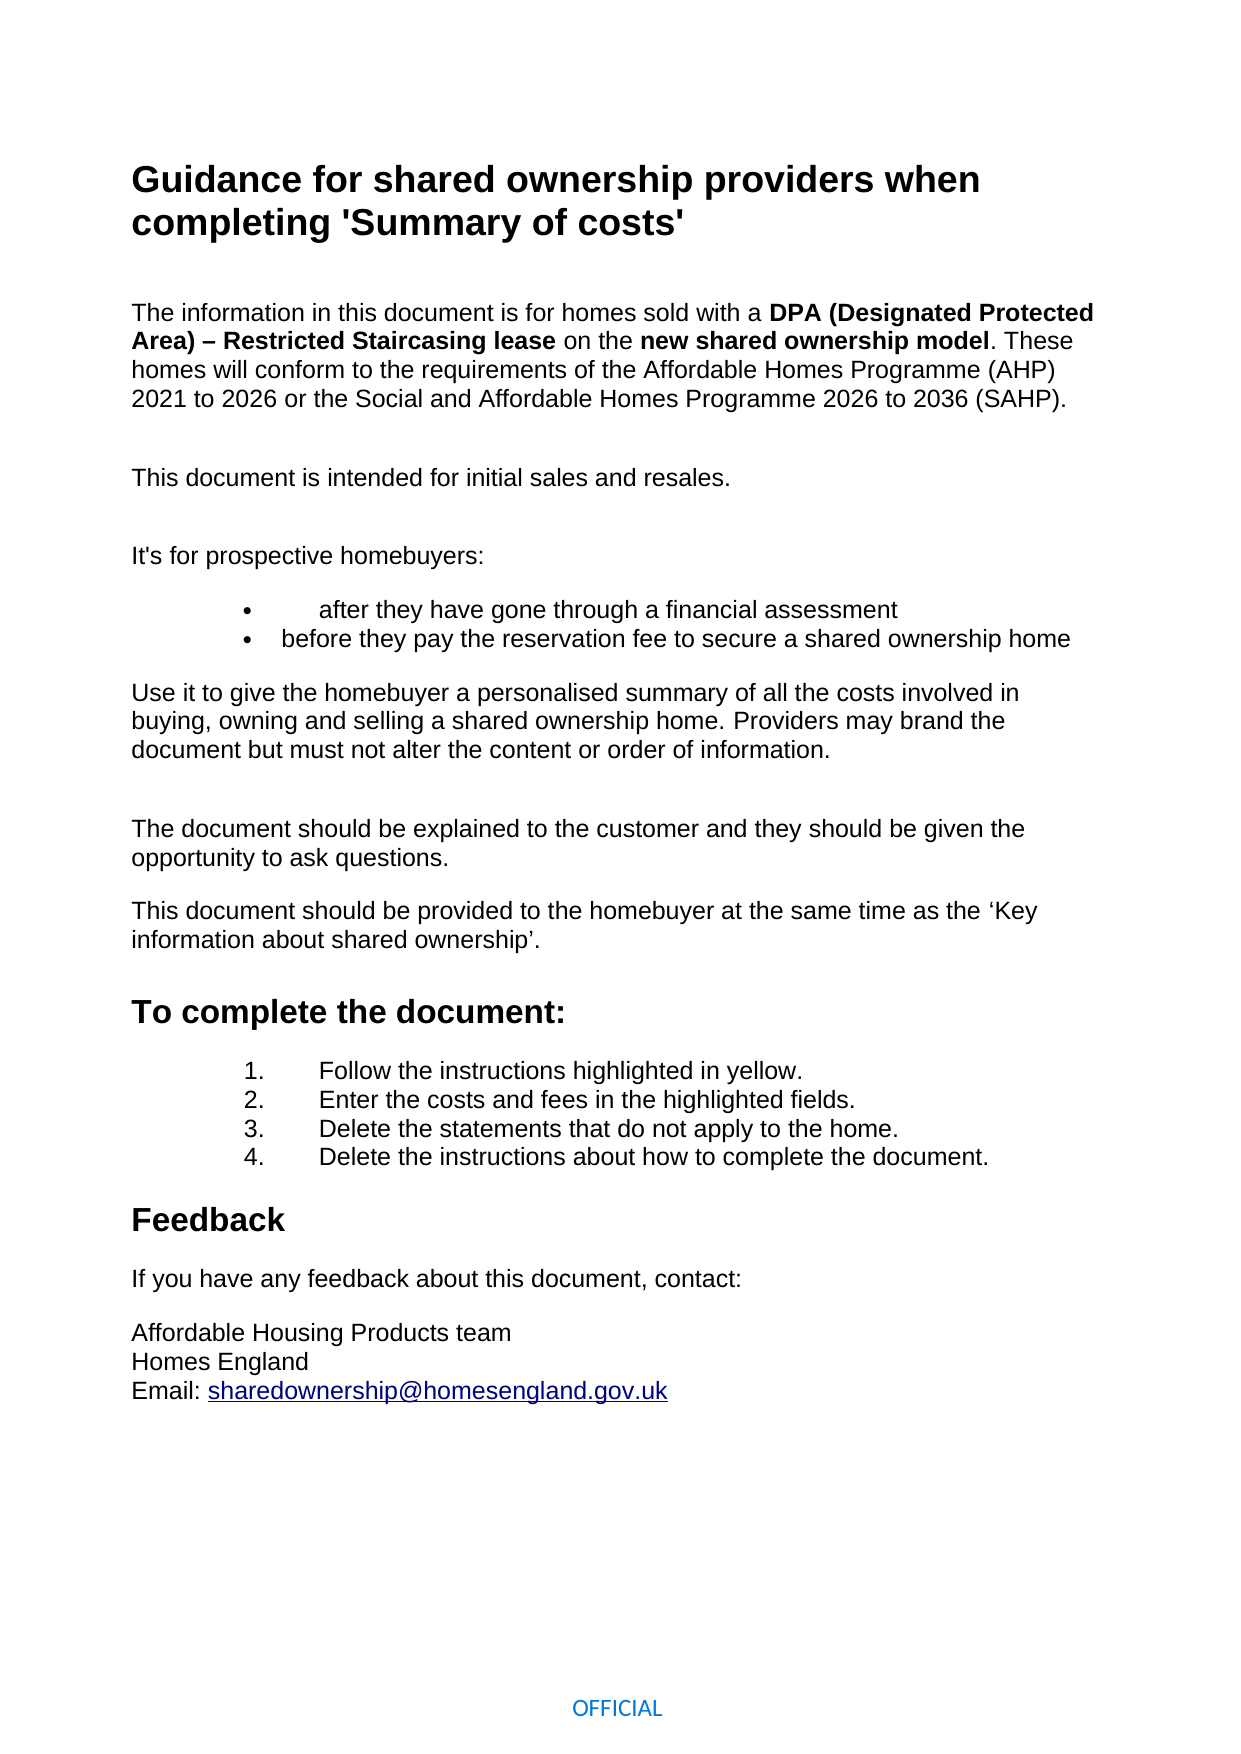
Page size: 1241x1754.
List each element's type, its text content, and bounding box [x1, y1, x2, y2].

text Affordable Housing Products team Homes England Email: sharedownership@homesengland.gov.uk [131, 1318, 1106, 1404]
text If you have any feedback about this document, contact: [131, 1264, 1106, 1293]
list Follow the instructions highlighted in yellow. [244, 1056, 1106, 1085]
text The document should be explained to the customer and they should be given the opportunity to ask questions. [131, 814, 1106, 871]
list Delete the instructions about how to complete the document. [244, 1142, 1106, 1171]
text It's for prospective homebuyers: [131, 541, 1106, 570]
text This document is intended for initial sales and resales. [131, 462, 1106, 491]
text This document should be provided to the homebuyer at the same time as the ‘Key information about shared ownership’. [131, 896, 1106, 954]
list before they pay the reservation fee to secure a shared ownership home [244, 624, 1106, 652]
text The information in this document is for homes sold with a DPA (Designated Protected Area) – Restricted Staircasing lease on the new shared ownership model. These homes will conform to the requirements of the Affordable Homes Programme (AHP) 2021 to 2026 or the Social and Affordable Homes Programme 2026 to 2036 (SAHP). [131, 297, 1106, 412]
list Enter the costs and fees in the highlighted fields. [244, 1085, 1106, 1114]
text To complete the document: [131, 992, 1106, 1031]
text Feedback [131, 1200, 1106, 1238]
list Delete the statements that do not apply to the home. [244, 1114, 1106, 1142]
list after they have gone through a financial assessment [244, 595, 1106, 624]
text Use it to give the homebuyer a personalised summary of all the costs involved in buying, owning and selling a shared ownership home. Providers may brand the document but must not alter the content or order of information. [131, 677, 1106, 764]
text Guidance for shared ownership providers when completing 'Summary of costs' [131, 157, 1106, 244]
